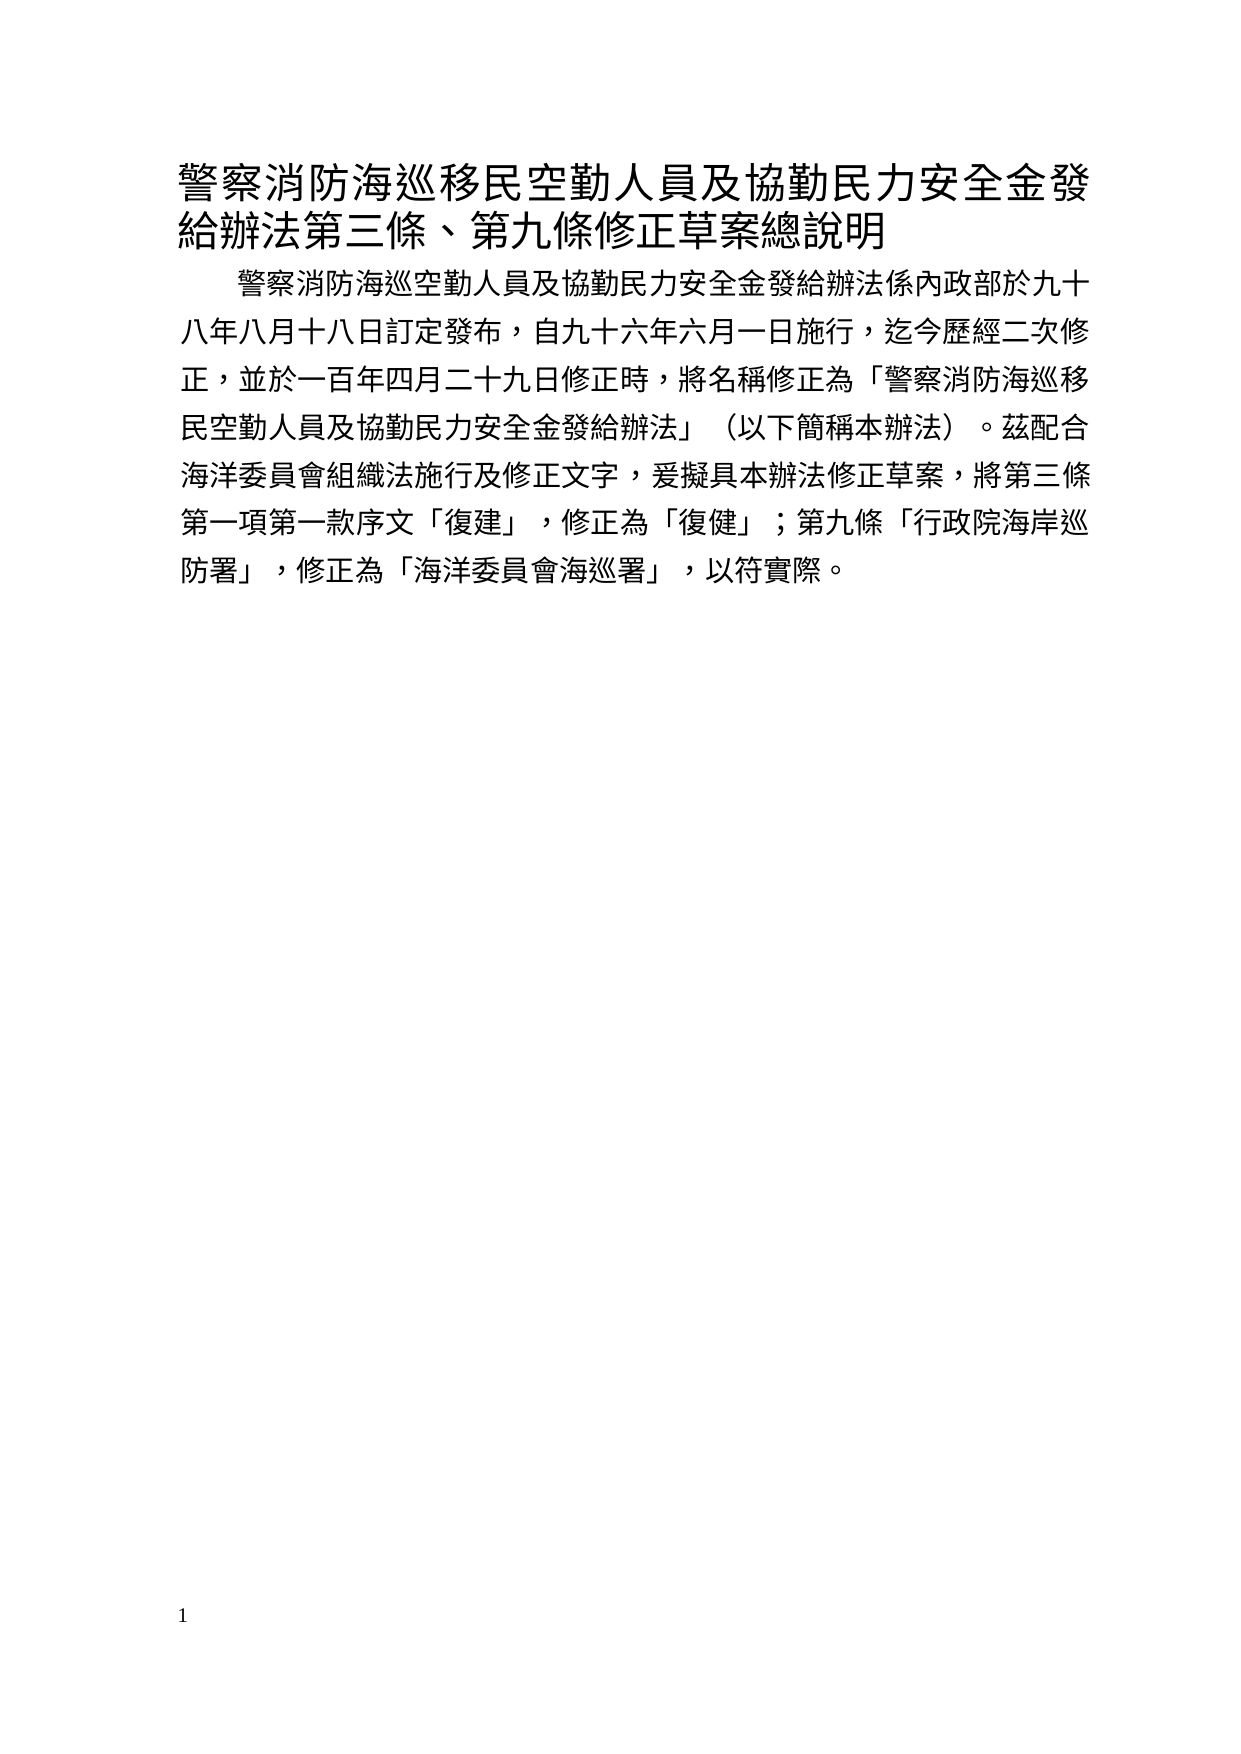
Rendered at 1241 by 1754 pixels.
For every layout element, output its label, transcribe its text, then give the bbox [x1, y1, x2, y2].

text 警察消防海巡移民空勤人員及協勤民力安全金發給辦法第三條、第九條修正草案總說明 [177, 160, 1092, 256]
text 警察消防海巡空勤人員及協勤民力安全金發給辦法係內政部於九十八年八月十八日訂定發布，自九十六年六月一日施行，迄今歷經二次修正，並於一百年四月二十九日修正時，將名稱修正為「警察消防海巡移民空勤人員及協勤民力安全金發給辦法」（以下簡稱本辦法）。茲配合海洋委員會組織法施行及修正文字，爰擬具本辦法修正草案，將第三條第一項第一款序文「復建」，修正為「復健」；第九條「行政院海岸巡防署」，修正為「海洋委員會海巡署」，以符實際。 [180, 256, 1092, 591]
